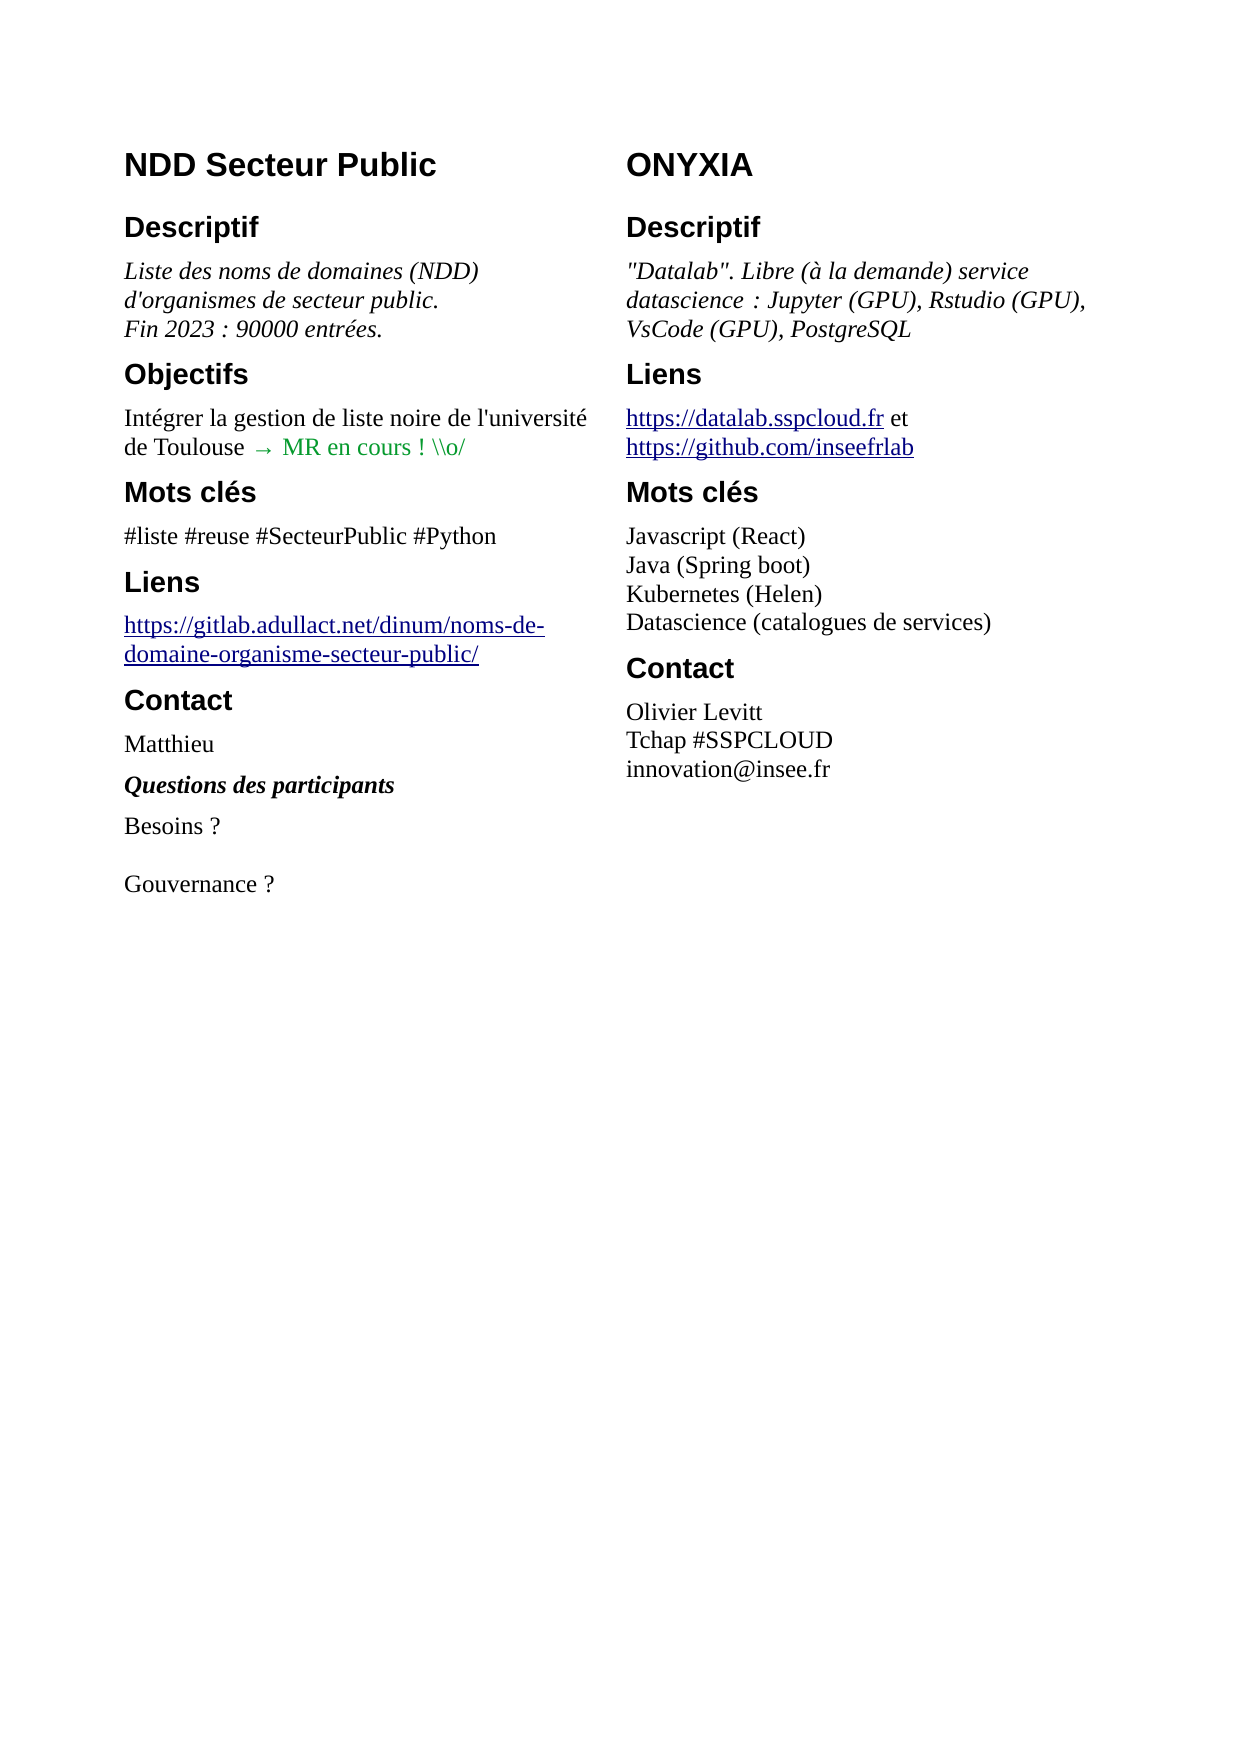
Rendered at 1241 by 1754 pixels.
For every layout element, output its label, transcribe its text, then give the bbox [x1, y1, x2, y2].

table_header ONYXIA Descriptif "Datalab". Libre (à la demande) service datascience : Jupyter (GPU), Rstudio (GPU), VsCode (GPU), PostgreSQL Liens https://datalab.sspcloud.fr et https://github.com/inseefrlab Mots clés Javascript (React) Java (Spring boot) Kubernetes (Helen) Datascience (catalogues de services) Contact Olivier Levitt Tchap #SSPCLOUD innovation@insee.fr [620, 118, 1122, 903]
table_header NDD Secteur Public Descriptif Liste des noms de domaines (NDD) d'organismes de secteur public. Fin 2023 : 90000 entrées. Objectifs Intégrer la gestion de liste noire de l'université de Toulouse → MR en cours ! \\o/ Mots clés #liste #reuse #SecteurPublic #Python Liens https://gitlab.adullact.net/dinum/noms-de-domaine-organisme-secteur-public/ Contact Matthieu Questions des participants Besoins ? Gouvernance ? [118, 118, 620, 903]
